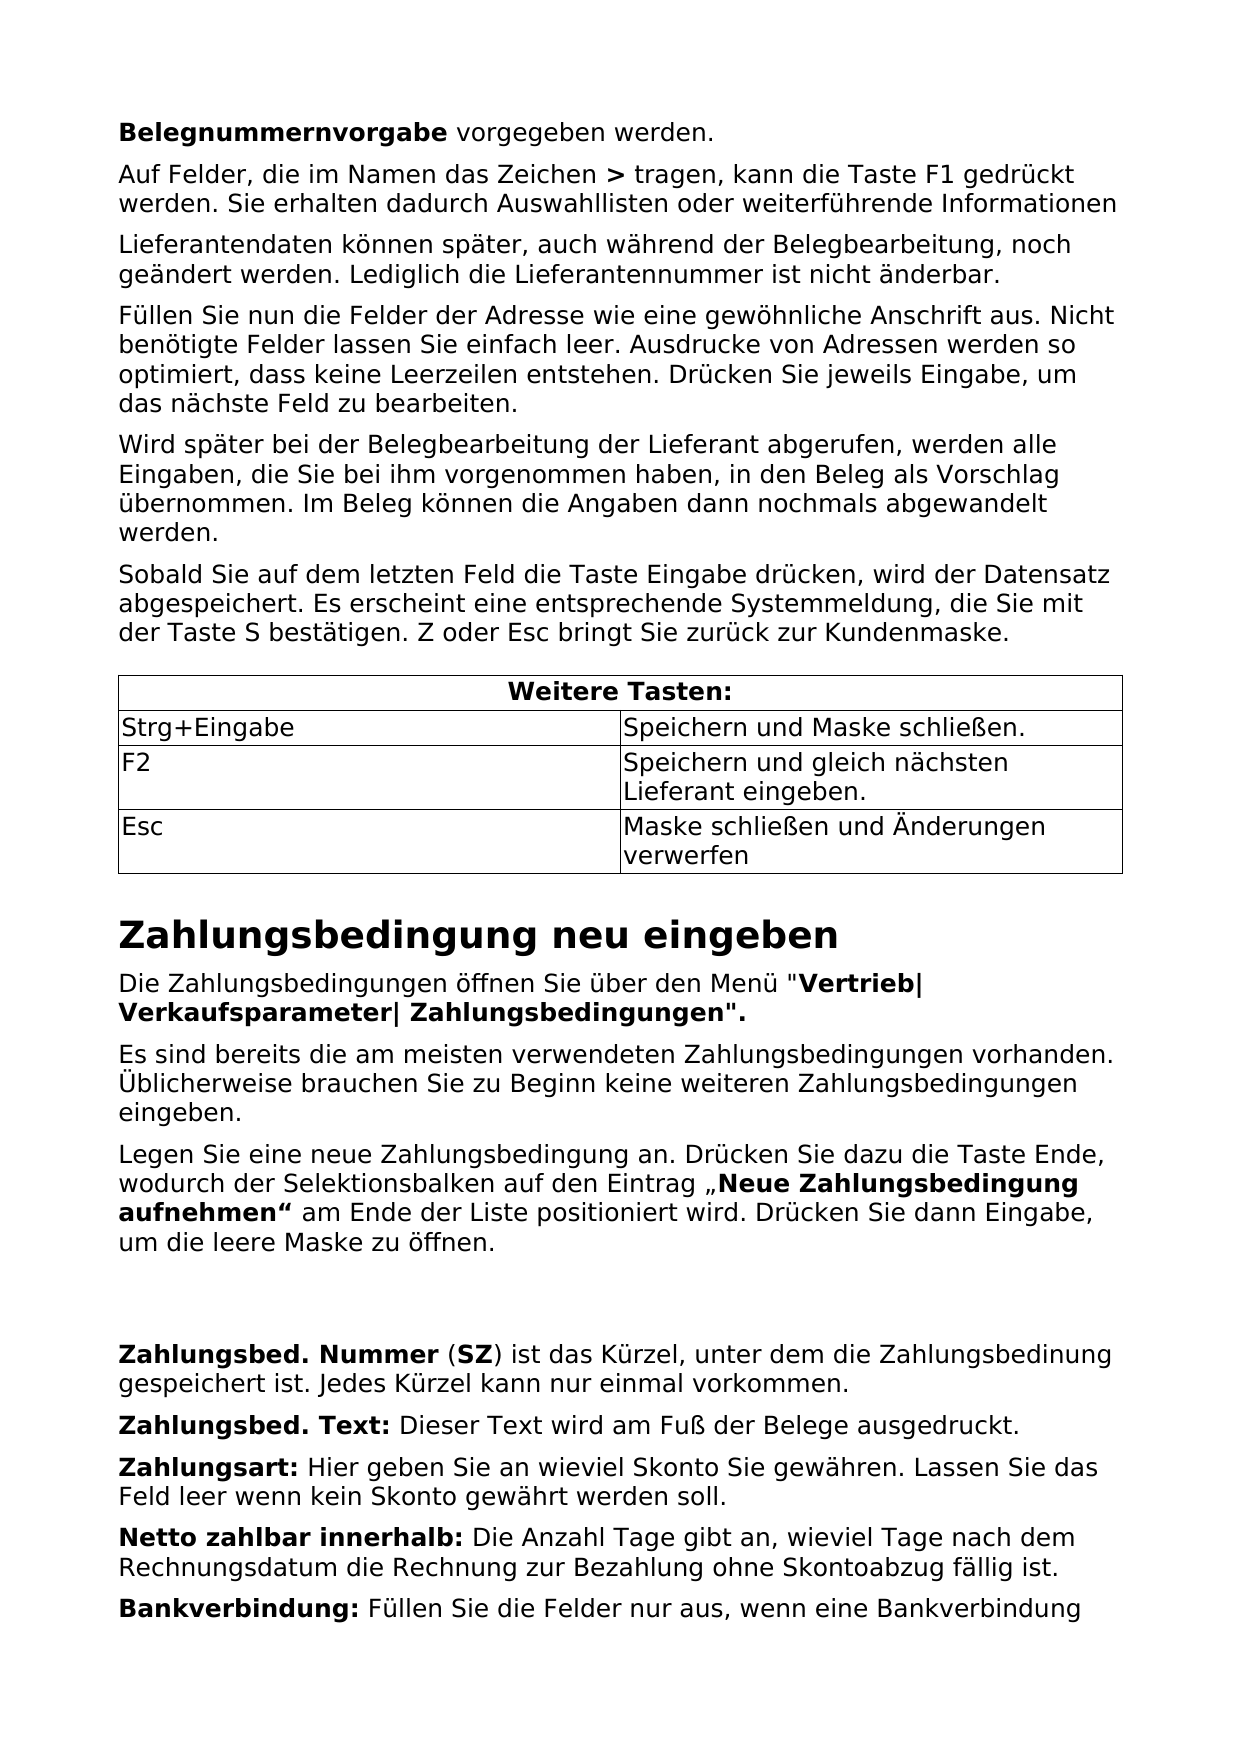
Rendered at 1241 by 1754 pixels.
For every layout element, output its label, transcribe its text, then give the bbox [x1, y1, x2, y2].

subtitle Zahlungsbedingung neu eingeben [118, 913, 1122, 957]
text Netto zahlbar innerhalb: Die Anzahl Tage gibt an, wieviel Tage nach dem Rechnungsdatum die Rechnung zur Bezahlung ohne Skontoabzug fällig ist. [118, 1523, 1122, 1582]
text Füllen Sie nun die Felder der Adresse wie eine gewöhnliche Anschrift aus. Nicht benötigte Felder lassen Sie einfach leer. Ausdrucke von Adressen werden so optimiert, dass keine Leerzeilen entstehen. Drücken Sie jeweils Eingabe, um das nächste Feld zu bearbeiten. [118, 301, 1122, 418]
text Zahlungsart: Hier geben Sie an wieviel Skonto Sie gewähren. Lassen Sie das Feld leer wenn kein Skonto gewährt werden soll. [118, 1453, 1122, 1511]
text Bankverbindung: Füllen Sie die Felder nur aus, wenn eine Bankverbindung [118, 1594, 1122, 1623]
table_cell Speichern und Maske schließen. [621, 711, 1122, 745]
text Sobald Sie auf dem letzten Feld die Taste Eingabe drücken, wird der Datensatz abgespeichert. Es erscheint eine entsprechende Systemmeldung, die Sie mit der Taste S bestätigen. Z oder Esc bringt Sie zurück zur Kundenmaske. [118, 560, 1122, 647]
text Es sind bereits die am meisten verwendeten Zahlungsbedingungen vorhanden. Üblicherweise brauchen Sie zu Beginn keine weiteren Zahlungsbedingungen eingeben. [118, 1040, 1122, 1128]
text Zahlungsbed. Nummer (SZ) ist das Kürzel, unter dem die Zahlungsbedinung gespeichert ist. Jedes Kürzel kann nur einmal vorkommen. [118, 1340, 1122, 1398]
table_cell Maske schließen und Änderungen verwerfen [621, 810, 1122, 873]
text Wird später bei der Belegbearbeitung der Lieferant abgerufen, werden alle Eingaben, die Sie bei ihm vorgenommen haben, in den Beleg als Vorschlag übernommen. Im Beleg können die Angaben dann nochmals abgewandelt werden. [118, 431, 1122, 547]
text Zahlungsbed. Text: Dieser Text wird am Fuß der Belege ausgedruckt. [118, 1411, 1122, 1440]
table_cell Esc [119, 810, 620, 873]
table_cell F2 [119, 746, 620, 809]
table_cell Strg+Eingabe [119, 711, 620, 745]
text Legen Sie eine neue Zahlungsbedingung an. Drücken Sie dazu die Taste Ende, wodurch der Selektionsbalken auf den Eintrag „Neue Zahlungsbedingung aufnehmen“ am Ende der Liste positioniert wird. Drücken Sie dann Eingabe, um die leere Maske zu öffnen. [118, 1140, 1122, 1257]
table_header Weitere Tasten: [119, 676, 1122, 710]
text Die Zahlungsbedingungen öffnen Sie über den Menü "Vertrieb| Verkaufsparameter| Zahlungsbedingungen". [118, 969, 1122, 1028]
text Lieferantendaten können später, auch während der Belegbearbeitung, noch geändert werden. Lediglich die Lieferantennummer ist nicht änderbar. [118, 231, 1122, 289]
table_cell Speichern und gleich nächsten Lieferant eingeben. [621, 746, 1122, 809]
text Belegnummernvorgabe vorgegeben werden. [118, 118, 1122, 147]
text Auf Felder, die im Namen das Zeichen > tragen, kann die Taste F1 gedrückt werden. Sie erhalten dadurch Auswahllisten oder weiterführende Informationen [118, 160, 1122, 218]
